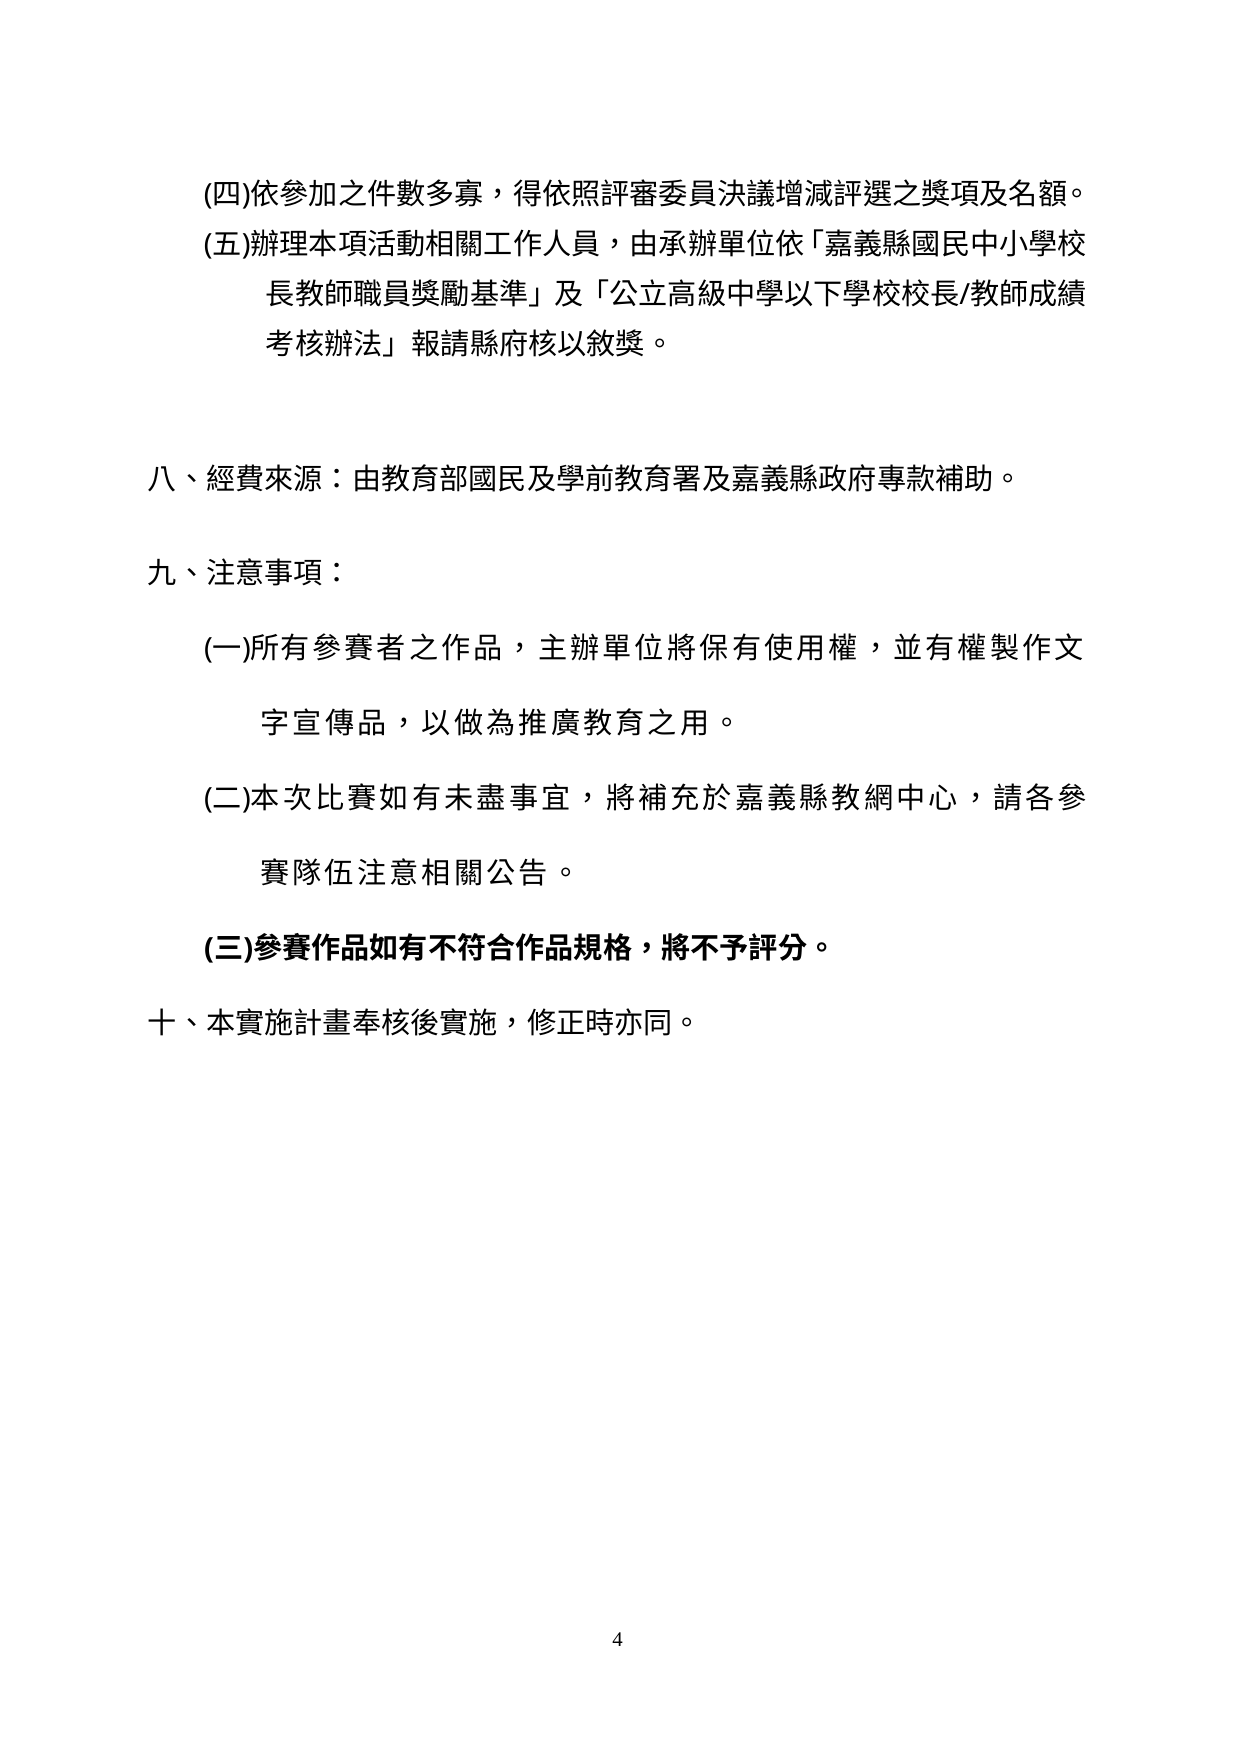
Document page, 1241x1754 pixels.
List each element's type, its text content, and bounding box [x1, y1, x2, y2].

text 八、經費來源：由教育部國民及學前教育署及嘉義縣政府專款補助。 [148, 439, 1087, 514]
text 十、本實施計畫奉核後實施，修正時亦同。 [148, 983, 1087, 1058]
text (一)所有參賽者之作品，主辦單位將保有使用權，並有權製作文字宣傳品，以做為推廣教育之用。 [204, 608, 1087, 758]
text 九、注意事項： [148, 533, 1087, 608]
text (三)參賽作品如有不符合作品規格，將不予評分。 [204, 908, 1087, 983]
text (二)本次比賽如有未盡事宜，將補充於嘉義縣教網中心，請各參賽隊伍注意相關公告。 [204, 758, 1087, 908]
text (四)依參加之件數多寡，得依照評審委員決議增減評選之獎項及名額。 [148, 164, 1087, 214]
text (五)辦理本項活動相關工作人員，由承辦單位依「嘉義縣國民中小學校長教師職員獎勵基準」及「公立高級中學以下學校校長/教師成績考核辦法」報請縣府核以敘獎。 [204, 214, 1087, 364]
